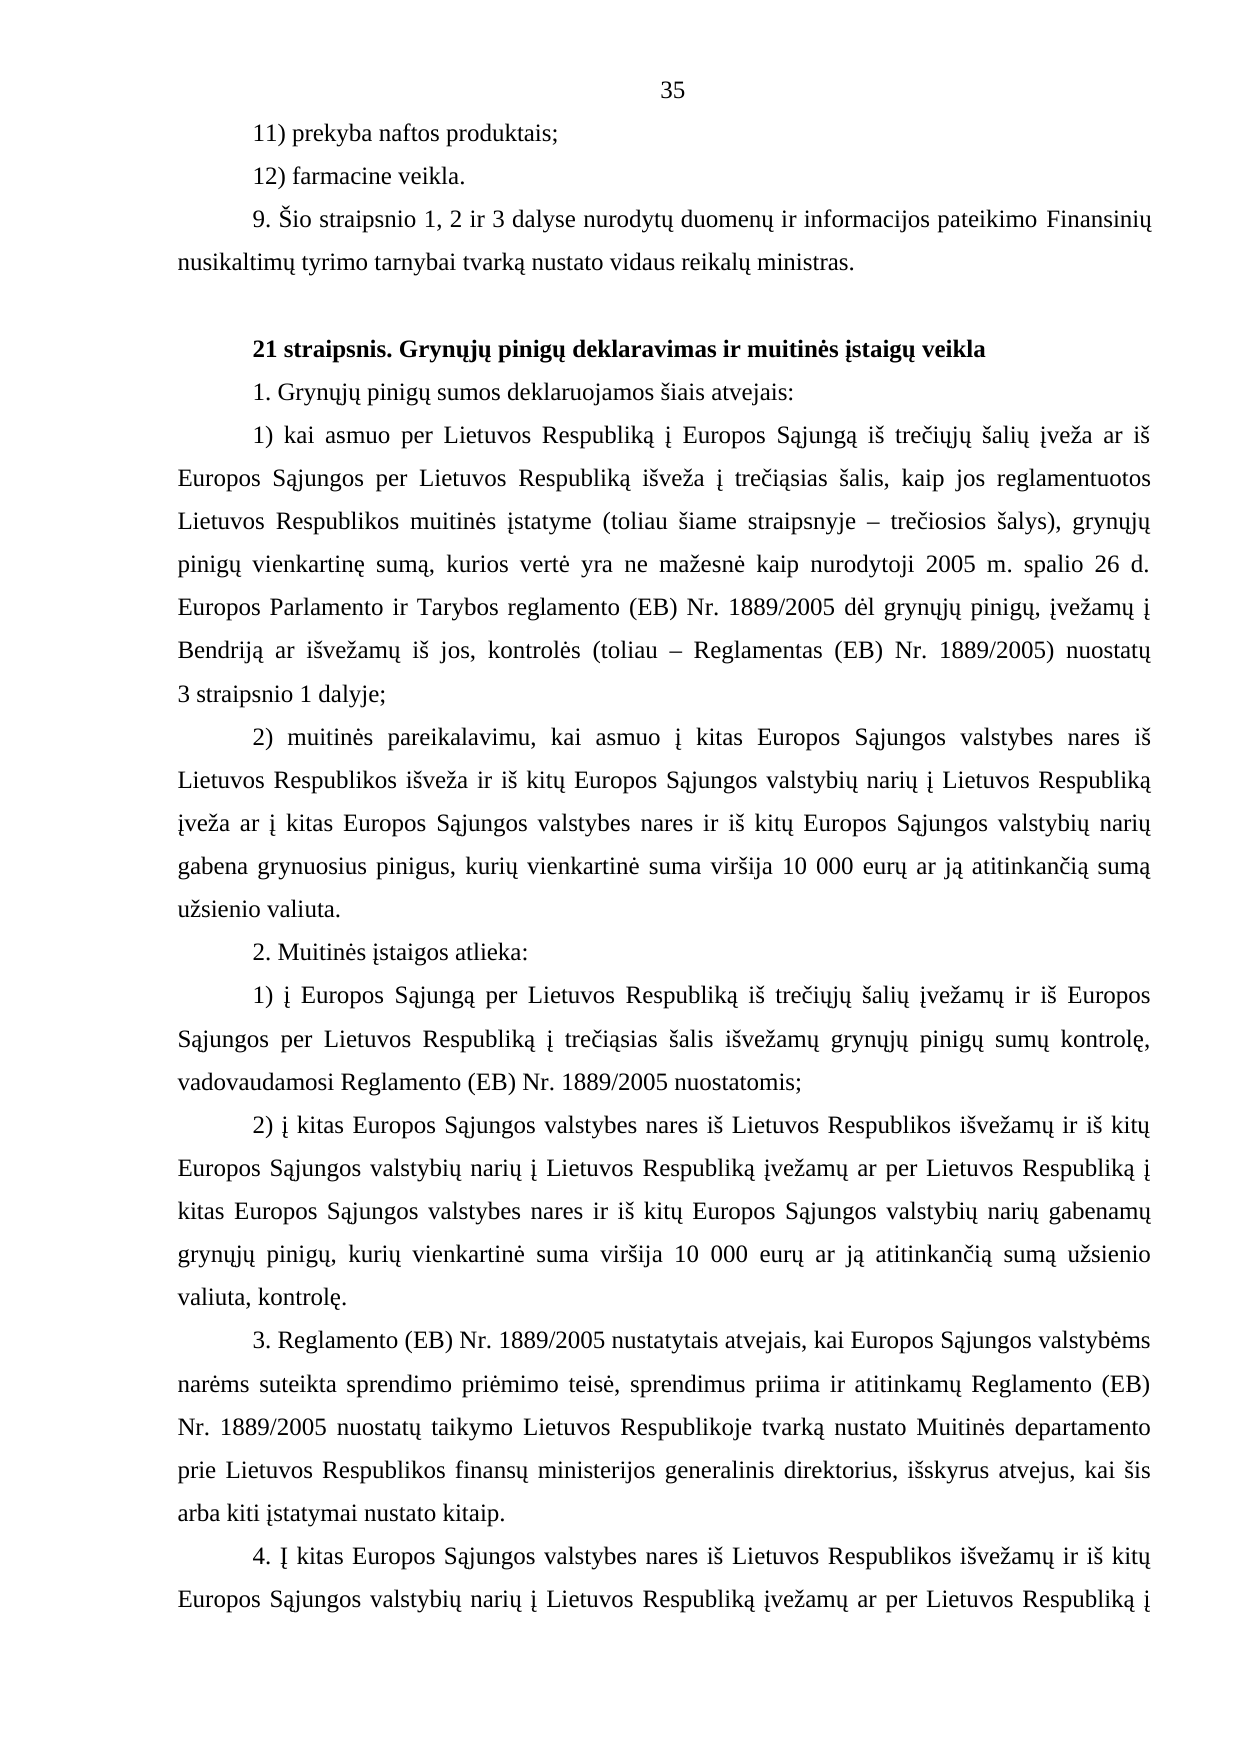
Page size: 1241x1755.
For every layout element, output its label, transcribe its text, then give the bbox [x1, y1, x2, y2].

text 1) kai asmuo per Lietuvos Respubliką į Europos Sąjungą iš trečiųjų šalių įveža ar iš Europos Sąjungos per Lietuvos Respubliką išveža į trečiąsias šalis, kaip jos reglamentuotos Lietuvos Respublikos muitinės įstatyme (toliau šiame straipsnyje – trečiosios šalys), grynųjų pinigų vienkartinę sumą, kurios vertė yra ne mažesnė kaip nurodytoji 2005 m. spalio 26 d. Europos Parlamento ir Tarybos reglamento (EB) Nr. 1889/2005 dėl grynųjų pinigų, įvežamų į Bendriją ar išvežamų iš jos, kontrolės (toliau – Reglamentas (EB) Nr. 1889/2005) nuostatų 3 straipsnio 1 dalyje; [177, 420, 1152, 707]
text 2. Muitinės įstaigos atlieka: [177, 937, 1152, 966]
text 4. Į kitas Europos Sąjungos valstybes nares iš Lietuvos Respublikos išvežamų ir iš kitų Europos Sąjungos valstybių narių į Lietuvos Respubliką įvežamų ar per Lietuvos Respubliką į [177, 1541, 1152, 1613]
text 3. Reglamento (EB) Nr. 1889/2005 nustatytais atvejais, kai Europos Sąjungos valstybėms narėms suteikta sprendimo priėmimo teisė, sprendimus priima ir atitinkamų Reglamento (EB) Nr. 1889/2005 nuostatų taikymo Lietuvos Respublikoje tvarką nustato Muitinės departamento prie Lietuvos Respublikos finansų ministerijos generalinis direktorius, išskyrus atvejus, kai šis arba kiti įstatymai nustato kitaip. [177, 1326, 1152, 1527]
text 1. Grynųjų pinigų sumos deklaruojamos šiais atvejais: [177, 377, 1152, 406]
text 21 straipsnis. Grynųjų pinigų deklaravimas ir muitinės įstaigų veikla [177, 334, 1152, 362]
text 9. Šio straipsnio 1, 2 ir 3 dalyse nurodytų duomenų ir informacijos pateikimo Finansinių nusikaltimų tyrimo tarnybai tvarką nustato vidaus reikalų ministras. [177, 204, 1152, 276]
text 12) farmacine veikla. [177, 161, 1152, 190]
text 1) į Europos Sąjungą per Lietuvos Respubliką iš trečiųjų šalių įvežamų ir iš Europos Sąjungos per Lietuvos Respubliką į trečiąsias šalis išvežamų grynųjų pinigų sumų kontrolę, vadovaudamosi Reglamento (EB) Nr. 1889/2005 nuostatomis; [177, 981, 1152, 1096]
text 2) į kitas Europos Sąjungos valstybes nares iš Lietuvos Respublikos išvežamų ir iš kitų Europos Sąjungos valstybių narių į Lietuvos Respubliką įvežamų ar per Lietuvos Respubliką į kitas Europos Sąjungos valstybes nares ir iš kitų Europos Sąjungos valstybių narių gabenamų grynųjų pinigų, kurių vienkartinė suma viršija 10 000 eurų ar ją atitinkančią sumą užsienio valiuta, kontrolę. [177, 1110, 1152, 1311]
text 2) muitinės pareikalavimu, kai asmuo į kitas Europos Sąjungos valstybes nares iš Lietuvos Respublikos išveža ir iš kitų Europos Sąjungos valstybių narių į Lietuvos Respubliką įveža ar į kitas Europos Sąjungos valstybes nares ir iš kitų Europos Sąjungos valstybių narių gabena grynuosius pinigus, kurių vienkartinė suma viršija 10 000 eurų ar ją atitinkančią sumą užsienio valiuta. [177, 722, 1152, 923]
text 11) prekyba naftos produktais; [177, 118, 1152, 147]
